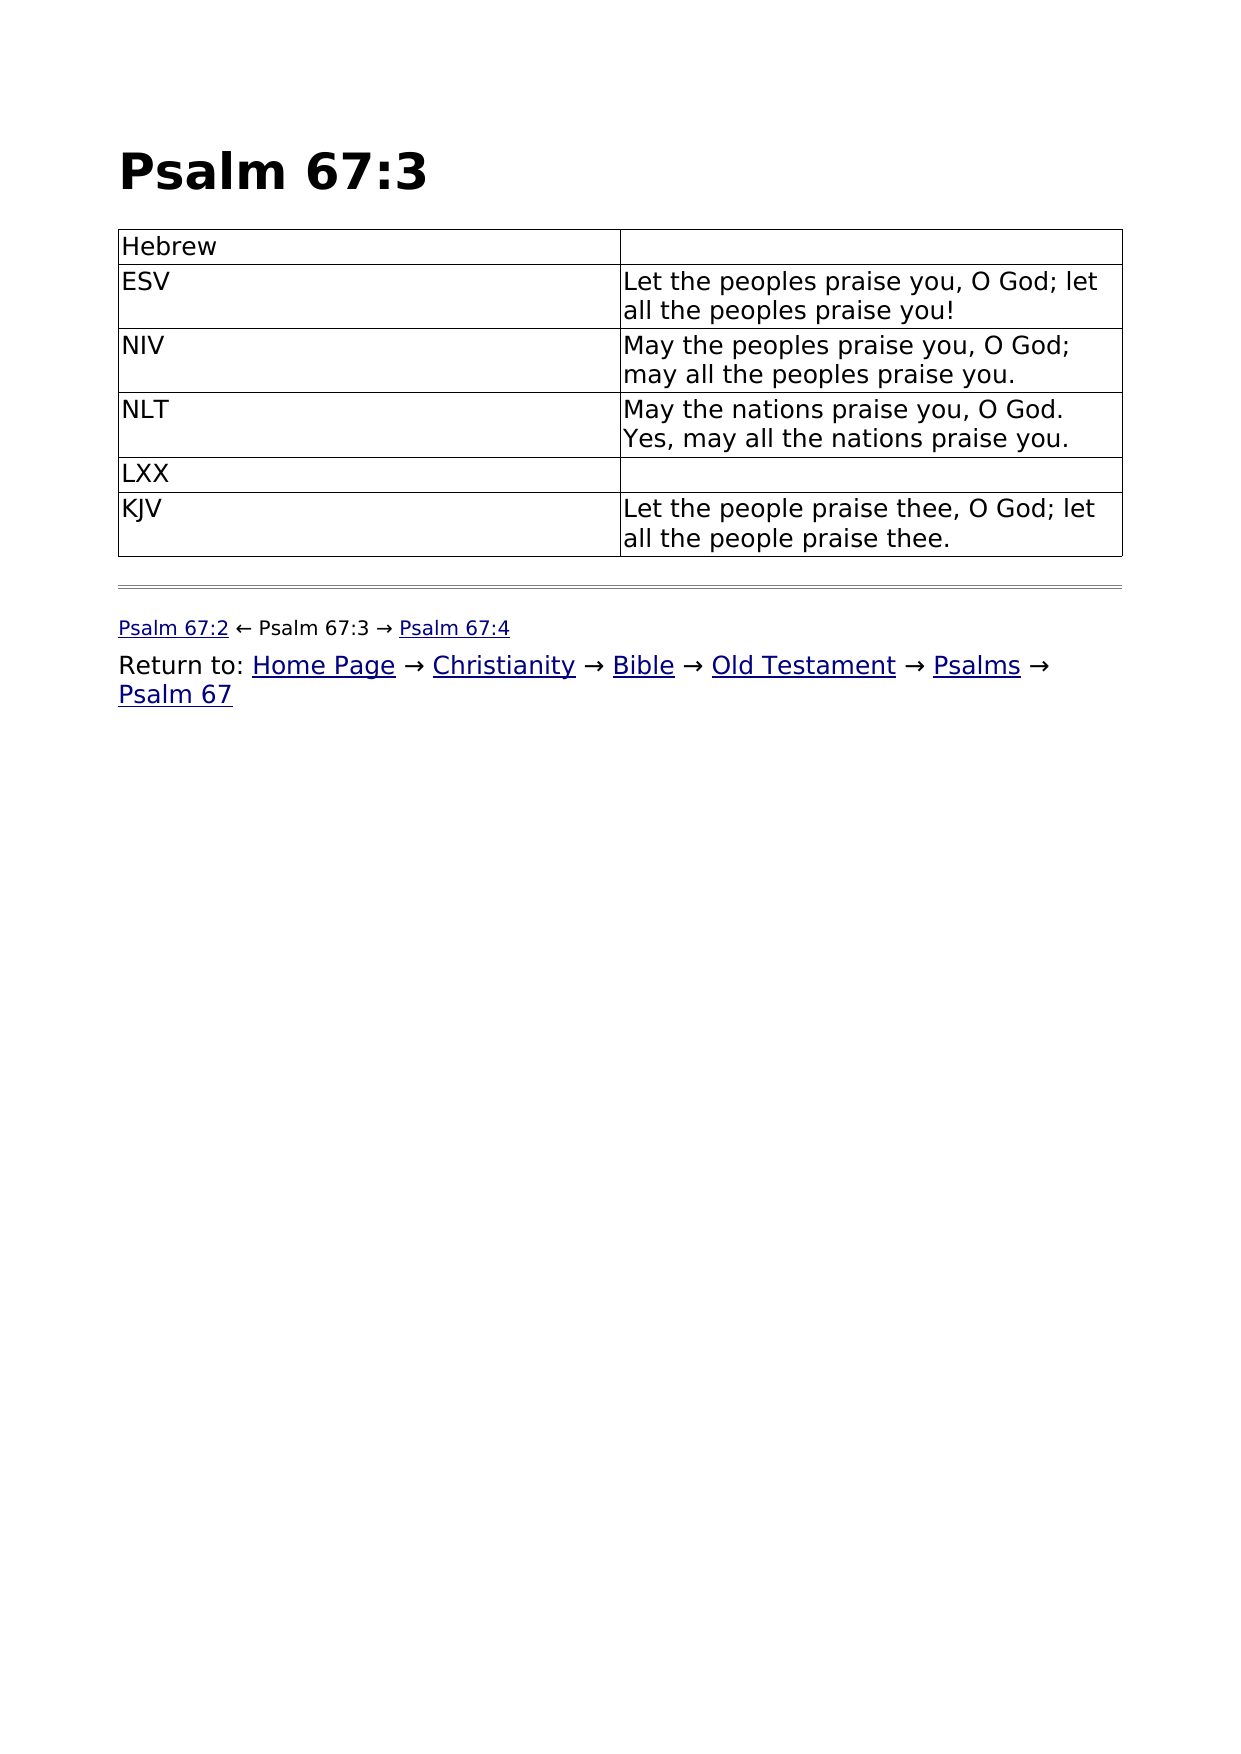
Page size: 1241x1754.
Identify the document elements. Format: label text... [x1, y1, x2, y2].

table_header [621, 230, 1122, 264]
table_header Hebrew [119, 230, 620, 264]
table_cell May the nations praise you, O God. Yes, may all the nations praise you. [621, 393, 1122, 457]
table_cell May the peoples praise you, O God; may all the peoples praise you. [621, 329, 1122, 392]
table_cell NIV [119, 329, 620, 392]
subtitle Psalm 67:3 [118, 143, 1122, 201]
table_cell ESV [119, 265, 620, 328]
table_cell LXX [119, 458, 620, 492]
table_cell Let the peoples praise you, O God; let all the peoples praise you! [621, 265, 1122, 328]
table_cell [621, 458, 1122, 492]
table_cell NLT [119, 393, 620, 457]
text Return to: Home Page → Christianity → Bible → Old Testament → Psalms → Psalm 67 [118, 651, 1122, 709]
table_cell KJV [119, 493, 620, 556]
table_cell Let the people praise thee, O God; let all the people praise thee. [621, 493, 1122, 556]
text Psalm 67:2 ← Psalm 67:3 → Psalm 67:4 [118, 617, 1122, 651]
